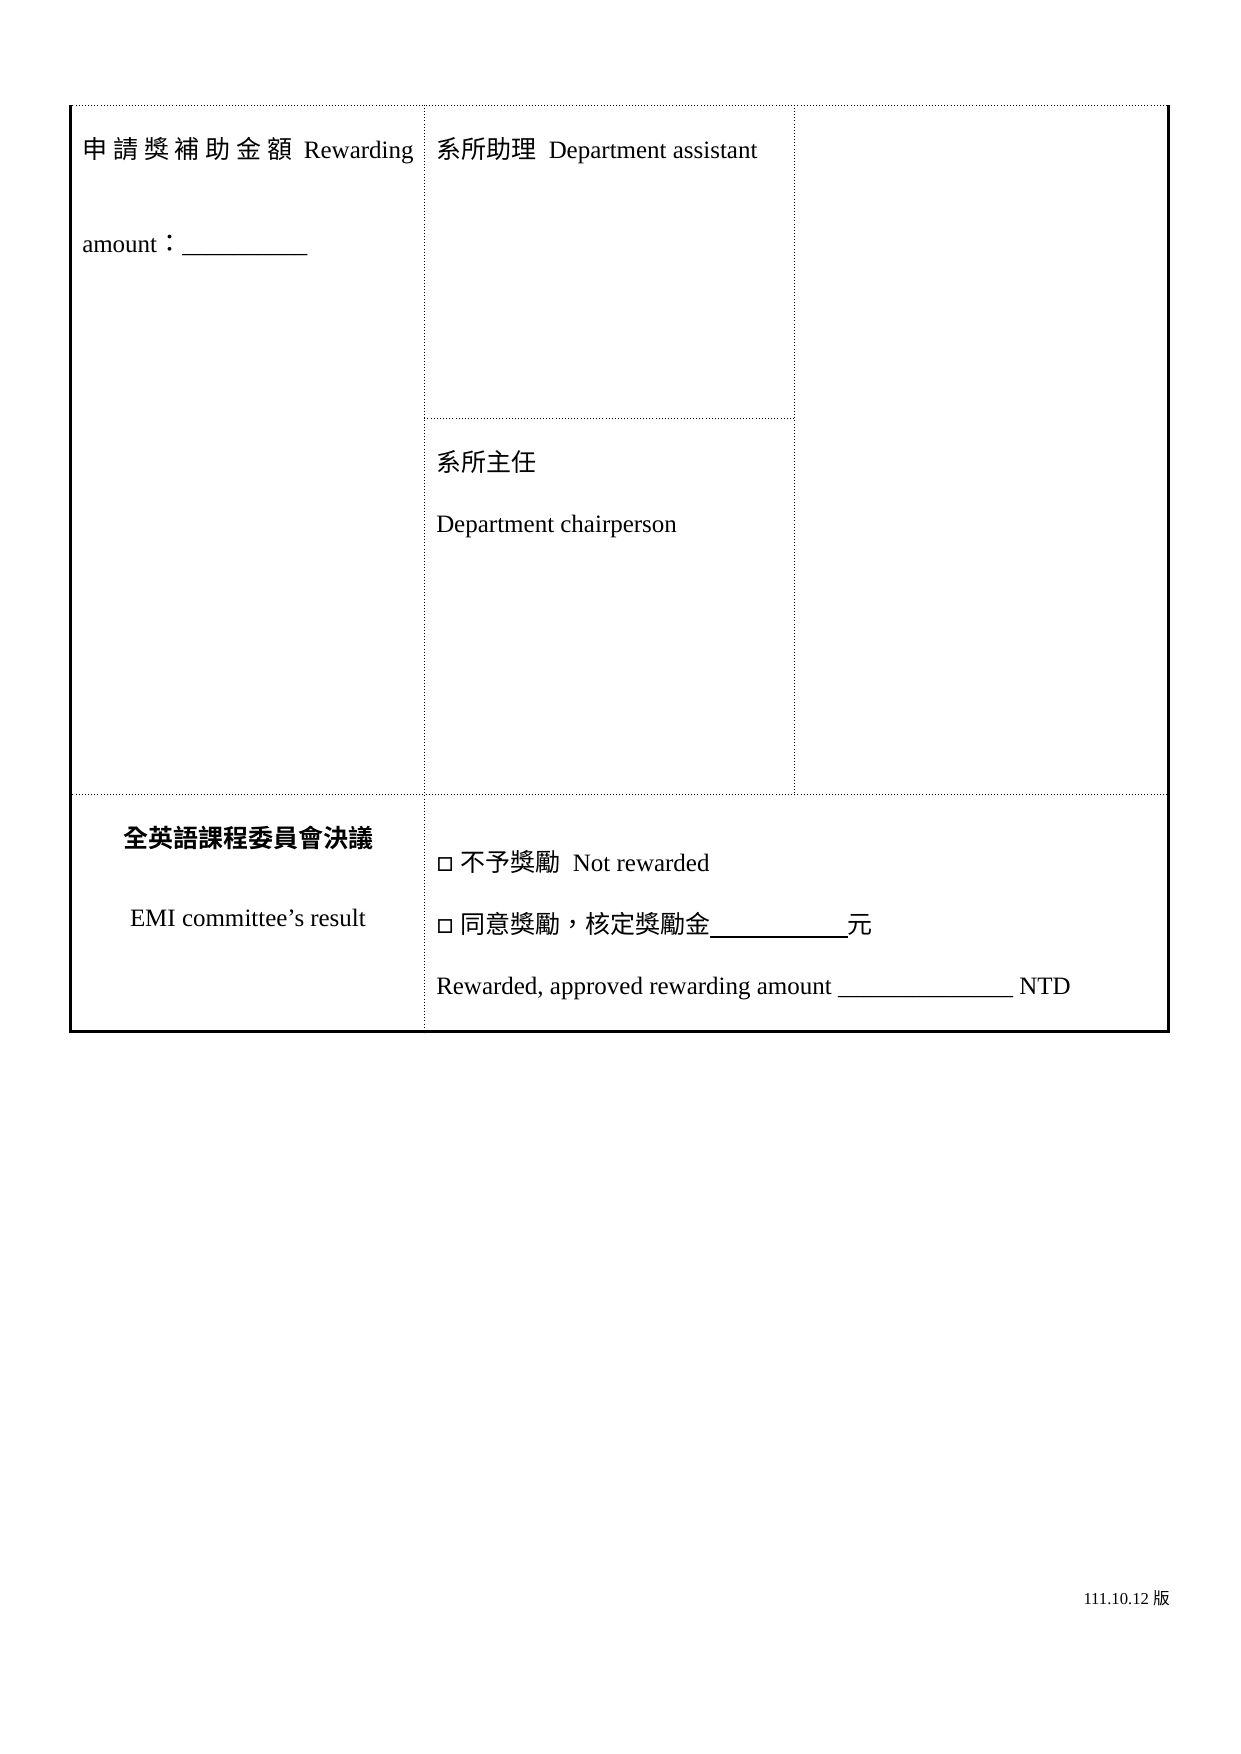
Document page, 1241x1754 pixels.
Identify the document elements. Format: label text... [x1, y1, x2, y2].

table_cell [794, 105, 1167, 794]
table_cell 系所助理 Department assistant [425, 105, 794, 418]
table_cell 系所主任 Department chairperson [425, 418, 794, 794]
table_cell 全英語課程委員會決議 EMI committee’s result [72, 794, 425, 1030]
table_cell □ 不予獎勵 Not rewarded □ 同意獎勵，核定獎勵金 元 Rewarded, approved rewarding amount ______________ NTD [425, 794, 1167, 1030]
table_cell 申請獎補助金額Rewarding amount：__________ [72, 105, 425, 794]
